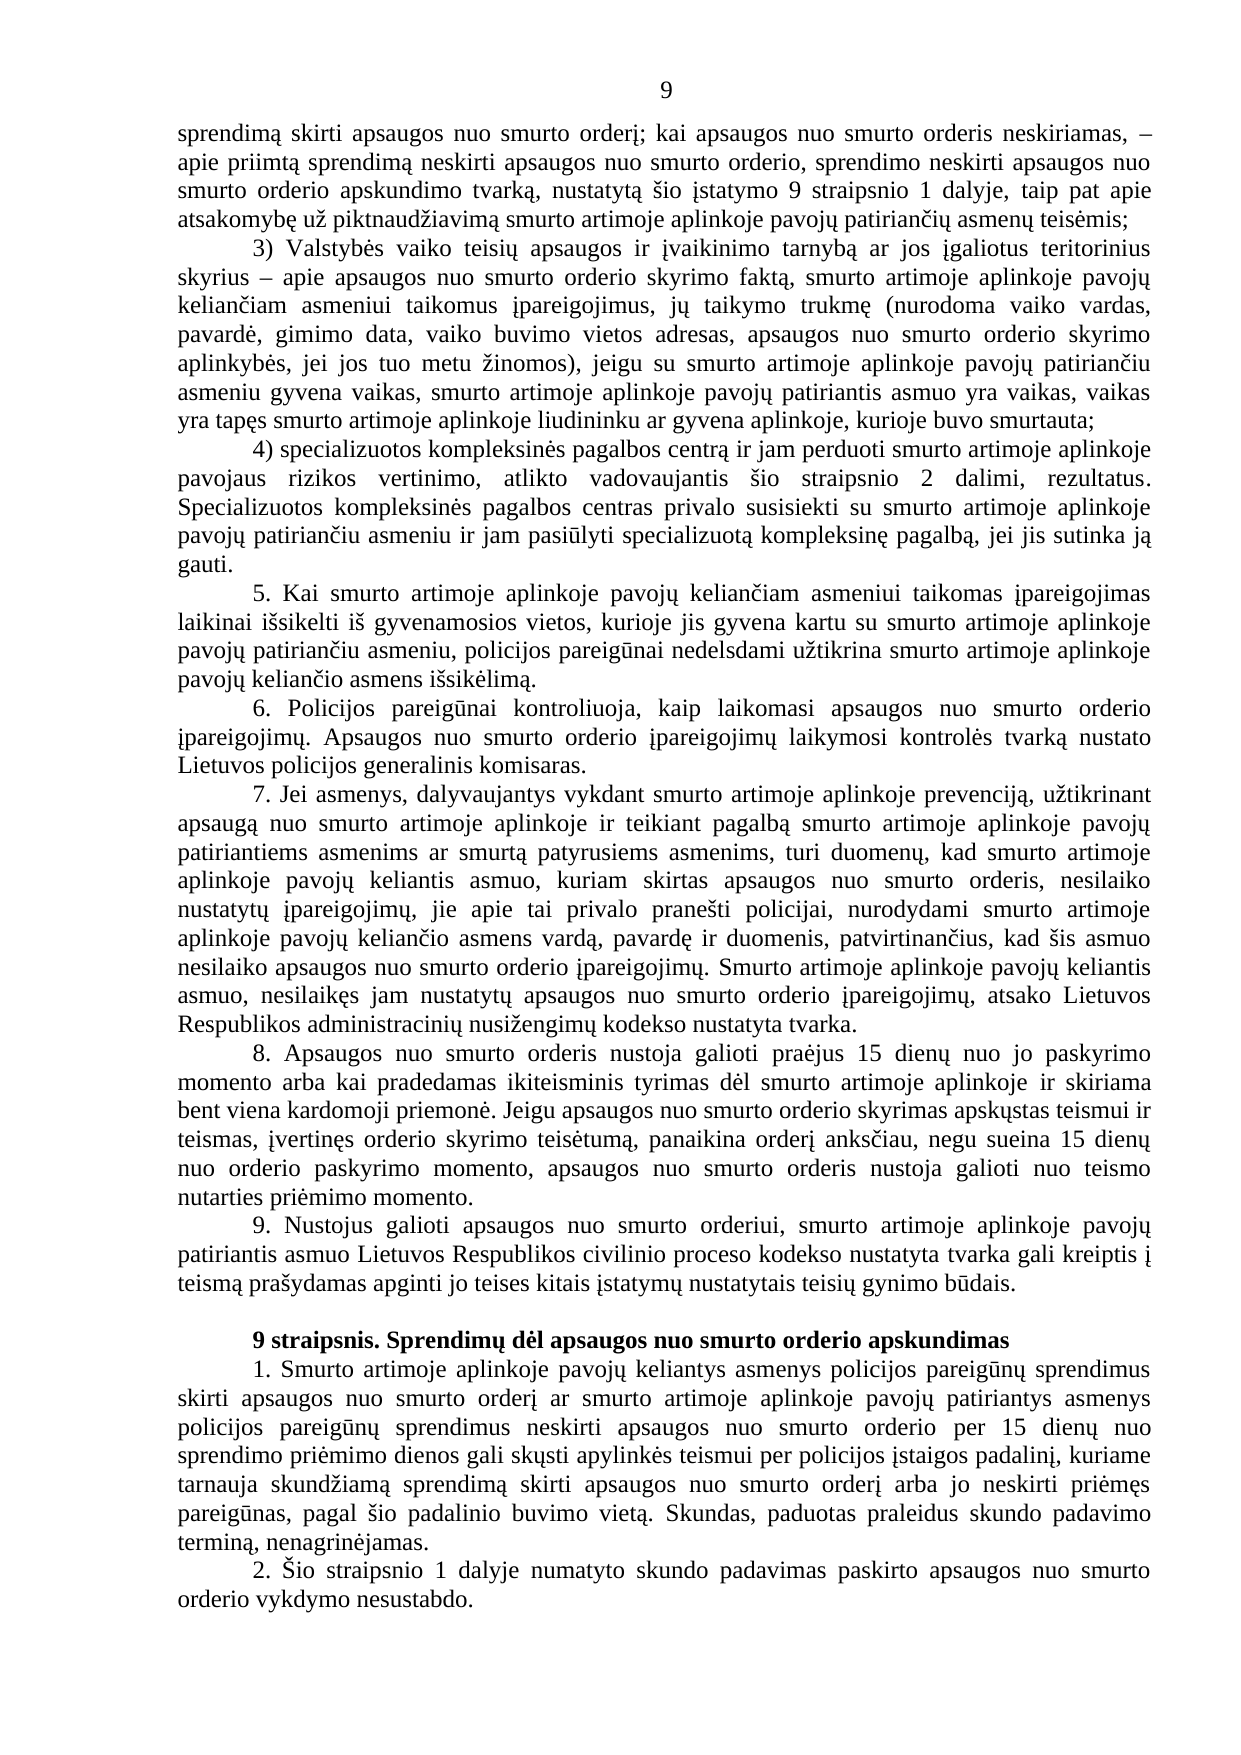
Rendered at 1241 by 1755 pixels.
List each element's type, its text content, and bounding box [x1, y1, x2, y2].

text 7. Jei asmenys, dalyvaujantys vykdant smurto artimoje aplinkoje prevenciją, užtikrinant apsaugą nuo smurto artimoje aplinkoje ir teikiant pagalbą smurto artimoje aplinkoje pavojų patiriantiems asmenims ar smurtą patyrusiems asmenims, turi duomenų, kad smurto artimoje aplinkoje pavojų keliantis asmuo, kuriam skirtas apsaugos nuo smurto orderis, nesilaiko nustatytų įpareigojimų, jie apie tai privalo pranešti policijai, nurodydami smurto artimoje aplinkoje pavojų keliančio asmens vardą, pavardę ir duomenis, patvirtinančius, kad šis asmuo nesilaiko apsaugos nuo smurto orderio įpareigojimų. Smurto artimoje aplinkoje pavojų keliantis asmuo, nesilaikęs jam nustatytų apsaugos nuo smurto orderio įpareigojimų, atsako Lietuvos Respublikos administracinių nusižengimų kodekso nustatyta tvarka. [177, 779, 1152, 1038]
text 8. Apsaugos nuo smurto orderis nustoja galioti praėjus 15 dienų nuo jo paskyrimo momento arba kai pradedamas ikiteisminis tyrimas dėl smurto artimoje aplinkoje ir skiriama bent viena kardomoji priemonė. Jeigu apsaugos nuo smurto orderio skyrimas apskųstas teismui ir teismas, įvertinęs orderio skyrimo teisėtumą, panaikina orderį anksčiau, negu sueina 15 dienų nuo orderio paskyrimo momento, apsaugos nuo smurto orderis nustoja galioti nuo teismo nutarties priėmimo momento. [177, 1038, 1152, 1211]
text sprendimą skirti apsaugos nuo smurto orderį; kai apsaugos nuo smurto orderis neskiriamas, – apie priimtą sprendimą neskirti apsaugos nuo smurto orderio, sprendimo neskirti apsaugos nuo smurto orderio apskundimo tvarką, nustatytą šio įstatymo 9 straipsnio 1 dalyje, taip pat apie atsakomybę už piktnaudžiavimą smurto artimoje aplinkoje pavojų patiriančių asmenų teisėmis; [177, 118, 1152, 233]
text 1. Smurto artimoje aplinkoje pavojų keliantys asmenys policijos pareigūnų sprendimus skirti apsaugos nuo smurto orderį ar smurto artimoje aplinkoje pavojų patiriantys asmenys policijos pareigūnų sprendimus neskirti apsaugos nuo smurto orderio per 15 dienų nuo sprendimo priėmimo dienos gali skųsti apylinkės teismui per policijos įstaigos padalinį, kuriame tarnauja skundžiamą sprendimą skirti apsaugos nuo smurto orderį arba jo neskirti priėmęs pareigūnas, pagal šio padalinio buvimo vietą. Skundas, paduotas praleidus skundo padavimo terminą, nenagrinėjamas. [177, 1354, 1152, 1556]
text 4) specializuotos kompleksinės pagalbos centrą ir jam perduoti smurto artimoje aplinkoje pavojaus rizikos vertinimo, atlikto vadovaujantis šio straipsnio 2 dalimi, rezultatus. Specializuotos kompleksinės pagalbos centras privalo susisiekti su smurto artimoje aplinkoje pavojų patiriančiu asmeniu ir jam pasiūlyti specializuotą kompleksinę pagalbą, jei jis sutinka ją gauti. [177, 434, 1152, 578]
text 9. Nustojus galioti apsaugos nuo smurto orderiui, smurto artimoje aplinkoje pavojų patiriantis asmuo Lietuvos Respublikos civilinio proceso kodekso nustatyta tvarka gali kreiptis į teismą prašydamas apginti jo teises kitais įstatymų nustatytais teisių gynimo būdais. [177, 1211, 1152, 1297]
text 2. Šio straipsnio 1 dalyje numatyto skundo padavimas paskirto apsaugos nuo smurto orderio vykdymo nesustabdo. [177, 1556, 1152, 1613]
text 5. Kai smurto artimoje aplinkoje pavojų keliančiam asmeniui taikomas įpareigojimas laikinai išsikelti iš gyvenamosios vietos, kurioje jis gyvena kartu su smurto artimoje aplinkoje pavojų patiriančiu asmeniu, policijos pareigūnai nedelsdami užtikrina smurto artimoje aplinkoje pavojų keliančio asmens išsikėlimą. [177, 578, 1152, 693]
text 9 straipsnis. Sprendimų dėl apsaugos nuo smurto orderio apskundimas [177, 1326, 1152, 1354]
text 3) Valstybės vaiko teisių apsaugos ir įvaikinimo tarnybą ar jos įgaliotus teritorinius skyrius – apie apsaugos nuo smurto orderio skyrimo faktą, smurto artimoje aplinkoje pavojų keliančiam asmeniui taikomus įpareigojimus, jų taikymo trukmę (nurodoma vaiko vardas, pavardė, gimimo data, vaiko buvimo vietos adresas, apsaugos nuo smurto orderio skyrimo aplinkybės, jei jos tuo metu žinomos), jeigu su smurto artimoje aplinkoje pavojų patiriančiu asmeniu gyvena vaikas, smurto artimoje aplinkoje pavojų patiriantis asmuo yra vaikas, vaikas yra tapęs smurto artimoje aplinkoje liudininku ar gyvena aplinkoje, kurioje buvo smurtauta; [177, 233, 1152, 434]
text 6. Policijos pareigūnai kontroliuoja, kaip laikomasi apsaugos nuo smurto orderio įpareigojimų. Apsaugos nuo smurto orderio įpareigojimų laikymosi kontrolės tvarką nustato Lietuvos policijos generalinis komisaras. [177, 693, 1152, 779]
